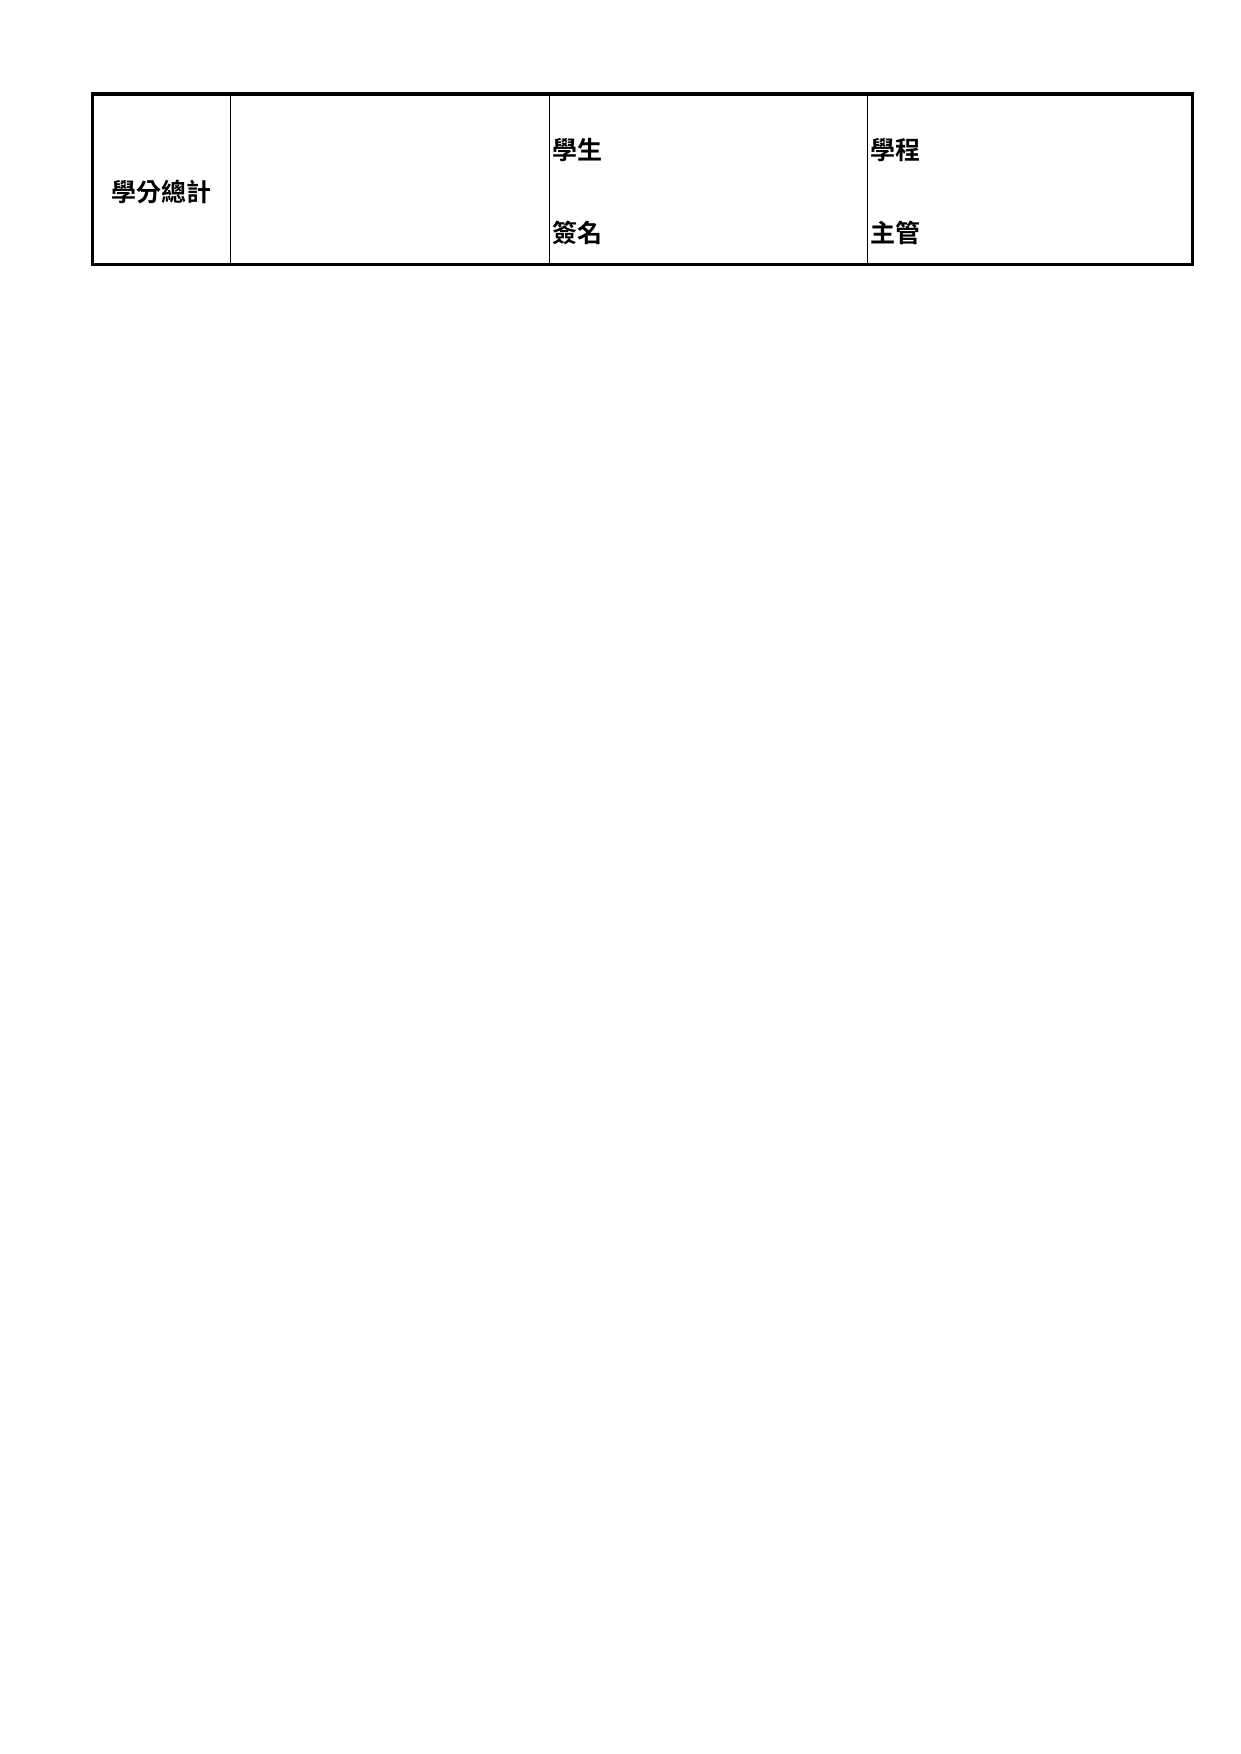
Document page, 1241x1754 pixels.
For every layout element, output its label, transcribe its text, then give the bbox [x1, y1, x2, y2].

table_cell [231, 96, 549, 263]
table_cell 學分總計 [94, 96, 230, 263]
table_cell 學生 簽名 [550, 96, 867, 263]
table_cell 學程 主管 [868, 96, 1191, 263]
